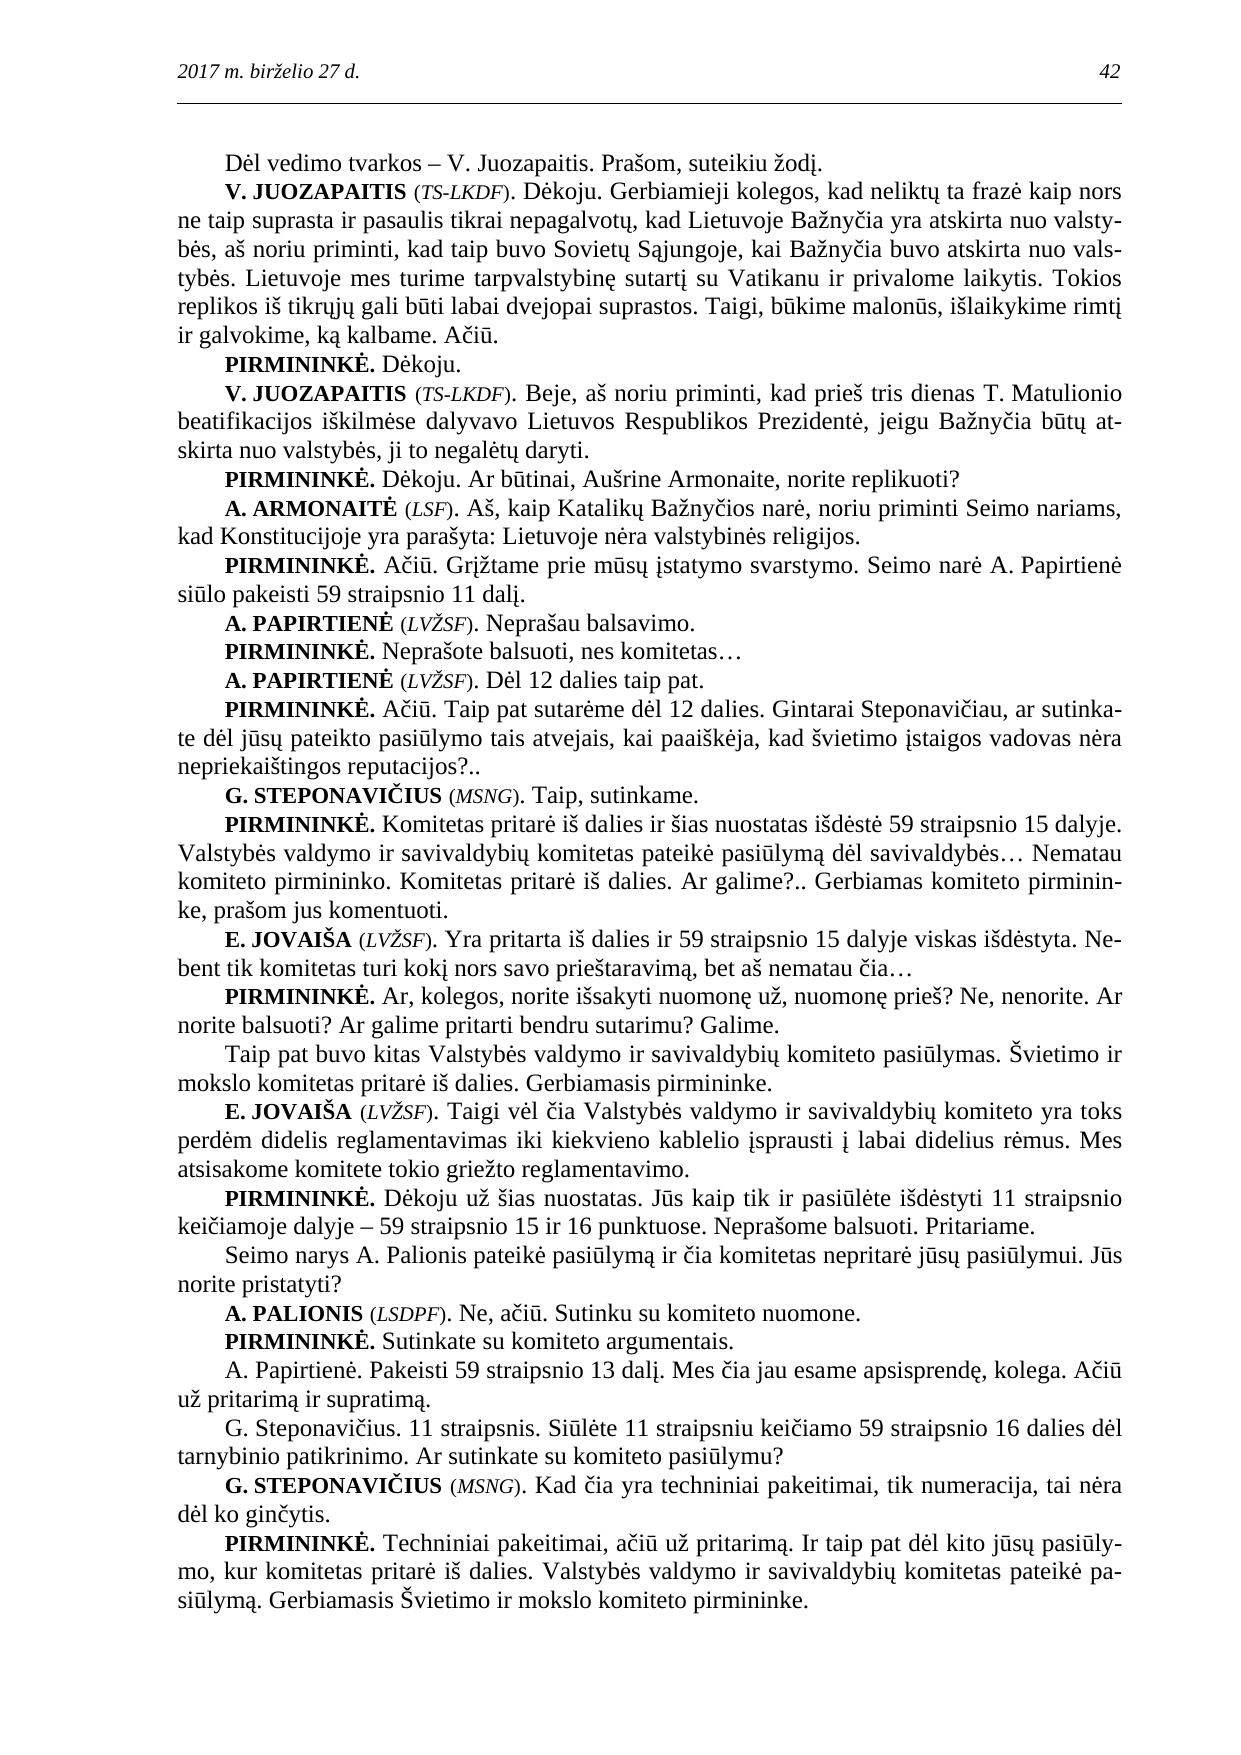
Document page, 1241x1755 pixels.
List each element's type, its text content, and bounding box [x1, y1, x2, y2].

text PIRMININKĖ. Su­tin­ka­te su ko­mi­te­to ar­gu­men­tais. [177, 1326, 1122, 1355]
text PIRMININKĖ. Ne­pra­šo­te bal­suo­ti, nes ko­mi­te­tas… [177, 636, 1122, 665]
text Dėl ve­di­mo tvar­kos – V. Juo­za­pai­tis. Pra­šom, su­tei­kiu žo­dį. [177, 148, 1122, 176]
text Taip pat bu­vo ki­tas Vals­ty­bės val­dy­mo ir sa­vi­val­dy­bių ko­mi­te­to pa­siū­ly­mas. Švie­ti­mo ir moks­lo ko­mi­te­tas pri­ta­rė iš da­lies. Ger­bia­ma­sis pir­mi­nin­ke. [177, 1039, 1122, 1096]
text PIRMININKĖ. Dė­ko­ju už šias nuo­sta­tas. Jūs kaip tik ir pa­siū­lė­te iš­dės­ty­ti 11 straips­nio kei­čia­mo­je da­ly­je – 59 straips­nio 15 ir 16 punk­tuo­se. Ne­pra­šo­me bal­suo­ti. Pri­ta­ria­me. [177, 1183, 1122, 1240]
text PIRMININKĖ. Ačiū. Grįž­ta­me prie mū­sų įsta­ty­mo svars­ty­mo. Sei­mo na­rė A. Pa­pir­tie­nė siū­lo pa­keis­ti 59 straips­nio 11 da­lį. [177, 550, 1122, 608]
text PIRMININKĖ. Ko­mi­te­tas pri­ta­rė iš da­lies ir šias nuo­sta­tas iš­dės­tė 59 straips­nio 15 da­ly­je. Vals­ty­bės val­dy­mo ir sa­vi­val­dy­bių ko­mi­te­tas pa­tei­kė pa­siū­ly­mą dėl sa­vi­val­dy­bės… Ne­ma­tau ko­mi­te­to pir­mi­nin­ko. Ko­mi­te­tas pri­ta­rė iš da­lies. Ar ga­li­me?.. Ger­bia­mas ko­mi­te­to pir­mi­nin­ke, pra­šom jus ko­men­tuo­ti. [177, 809, 1122, 924]
text PIRMININKĖ. Dė­ko­ju. [177, 349, 1122, 378]
text PIRMININKĖ. Dė­ko­ju. Ar bū­ti­nai, Aušrine Ar­mo­nai­te, no­ri­te re­pli­kuo­ti? [177, 464, 1122, 493]
text A. PALIONIS (LSDPF). Ne, ačiū. Su­tin­ku su ko­mi­te­to nuo­mo­ne. [177, 1298, 1122, 1326]
text G. STEPONAVIČIUS (MSNG). Kad čia yra tech­ni­niai pa­kei­ti­mai, tik nu­me­ra­ci­ja, tai nė­ra dėl ko gin­čy­tis. [177, 1470, 1122, 1528]
text E. JOVAIŠA (LVŽSF). Yra pri­tar­ta iš da­lies ir 59 straips­nio 15 da­ly­je vis­kas iš­dės­ty­ta. Ne­bent tik ko­mi­te­tas tu­ri ko­kį nors sa­vo prieš­ta­ra­vi­mą, bet aš ne­ma­tau čia… [177, 924, 1122, 981]
text A. Pa­pir­tie­nė. Pa­keis­ti 59 straips­nio 13 da­lį. Mes čia jau esa­me ap­si­spren­dę, ko­le­ga. Ačiū už pri­ta­ri­mą ir su­pra­ti­mą. [177, 1355, 1122, 1413]
text PIRMININKĖ. Ačiū. Taip pat su­ta­rė­me dėl 12 da­lies. Gin­ta­rai Ste­po­na­vi­čiau, ar su­tin­ka­te dėl jū­sų pa­teik­to pa­siū­ly­mo tais at­ve­jais, kai pa­aiš­kė­ja, kad švie­ti­mo įstai­gos va­do­vas nė­ra ne­pri­ekaiš­tin­gos re­pu­ta­ci­jos?.. [177, 694, 1122, 780]
text A. ARMONAITĖ (LSF). Aš, kaip Ka­ta­li­kų Baž­ny­čios na­rė, no­riu pri­min­ti Sei­mo na­riams, kad Kon­sti­tu­ci­jo­je yra pa­ra­šy­ta: Lie­tu­vo­je nė­ra vals­ty­bi­nės re­li­gi­jos. [177, 493, 1122, 550]
text E. JOVAIŠA (LVŽSF). Tai­gi vėl čia Vals­ty­bės val­dy­mo ir sa­vi­val­dy­bių ko­mi­te­to yra toks per­dėm di­de­lis reg­la­men­ta­vi­mas iki kiek­vie­no kab­le­lio įspraus­ti į la­bai di­de­lius rė­mus. Mes at­si­sa­ko­me ko­mi­te­te to­kio griež­to reg­la­men­ta­vi­mo. [177, 1096, 1122, 1183]
text G. STEPONAVIČIUS (MSNG). Taip, su­tin­ka­me. [177, 780, 1122, 809]
text PIRMININKĖ. Tech­ni­niai pa­kei­ti­mai, ačiū už pri­ta­ri­mą. Ir taip pat dėl ki­to jū­sų pa­siū­ly­mo, kur ko­mi­te­tas pri­ta­rė iš da­lies. Vals­ty­bės val­dy­mo ir sa­vi­val­dy­bių ko­mi­te­tas pa­tei­kė pa­siū­ly­mą. Ger­bia­ma­sis Švie­ti­mo ir moks­lo ko­mi­te­to pir­mi­nin­ke. [177, 1528, 1122, 1614]
text V. JUOZAPAITIS (TS-LKDF). Be­je, aš no­riu pri­min­ti, kad prieš tris die­nas T. Ma­tu­lio­nio be­ati­fi­ka­ci­jos iš­kil­mė­se da­ly­va­vo Lie­tu­vos Res­pub­li­kos Pre­zi­den­tė, jei­gu Baž­ny­čia bū­tų at­skir­ta nuo vals­ty­bės, ji to ne­ga­lė­tų da­ry­ti. [177, 378, 1122, 464]
text PIRMININKĖ. Ar, ko­le­gos, no­ri­te iš­sa­ky­ti nuo­mo­nę už, nuo­mo­nę prieš? Ne, ne­no­ri­te. Ar no­ri­te bal­suo­ti? Ar ga­li­me pri­tar­ti ben­dru su­ta­ri­mu? Ga­li­me. [177, 981, 1122, 1039]
text V. JUOZAPAITIS (TS-LKDF). Dė­ko­ju. Ger­bia­mie­ji ko­le­gos, kad ne­lik­tų ta fra­zė kaip nors ne taip su­pras­ta ir pa­sau­lis tik­rai ne­pa­gal­vo­tų, kad Lie­tu­vo­je Baž­ny­čia yra at­skir­ta nuo vals­ty­bės, aš no­riu pri­min­ti, kad taip bu­vo So­vie­tų Są­jun­go­je, kai Baž­ny­čia bu­vo at­skir­ta nuo vals­ty­bės. Lie­tu­vo­je mes tu­ri­me tarp­vals­ty­bi­nę su­tar­tį su Va­ti­ka­nu ir pri­va­lo­me lai­ky­tis. To­kios re­pli­kos iš tik­rų­jų ga­li bū­ti la­bai dve­jo­pai su­pras­tos. Tai­gi, bū­ki­me ma­lo­nūs, iš­lai­ky­ki­me rim­tį ir gal­vo­ki­me, ką kal­ba­me. Ačiū. [177, 176, 1122, 349]
text Sei­mo na­rys A. Pa­lio­nis pa­tei­kė pa­siū­ly­mą ir čia ko­mi­te­tas ne­pri­ta­rė jū­sų pa­siū­ly­mui. Jūs no­ri­te pri­sta­ty­ti? [177, 1240, 1122, 1298]
text A. PAPIRTIENĖ (LVŽSF). Ne­pra­šau bal­sa­vi­mo. [177, 608, 1122, 636]
text G. Ste­po­na­vi­čius. 11 straips­nis. Siū­lė­te 11 straips­niu kei­čia­mo 59 straips­nio 16 da­lies dėl tar­ny­bi­nio pa­tik­ri­ni­mo. Ar su­tin­ka­te su ko­mi­te­to pa­siū­ly­mu? [177, 1413, 1122, 1470]
text A. PAPIRTIENĖ (LVŽSF). Dėl 12 da­lies taip pat. [177, 665, 1122, 694]
